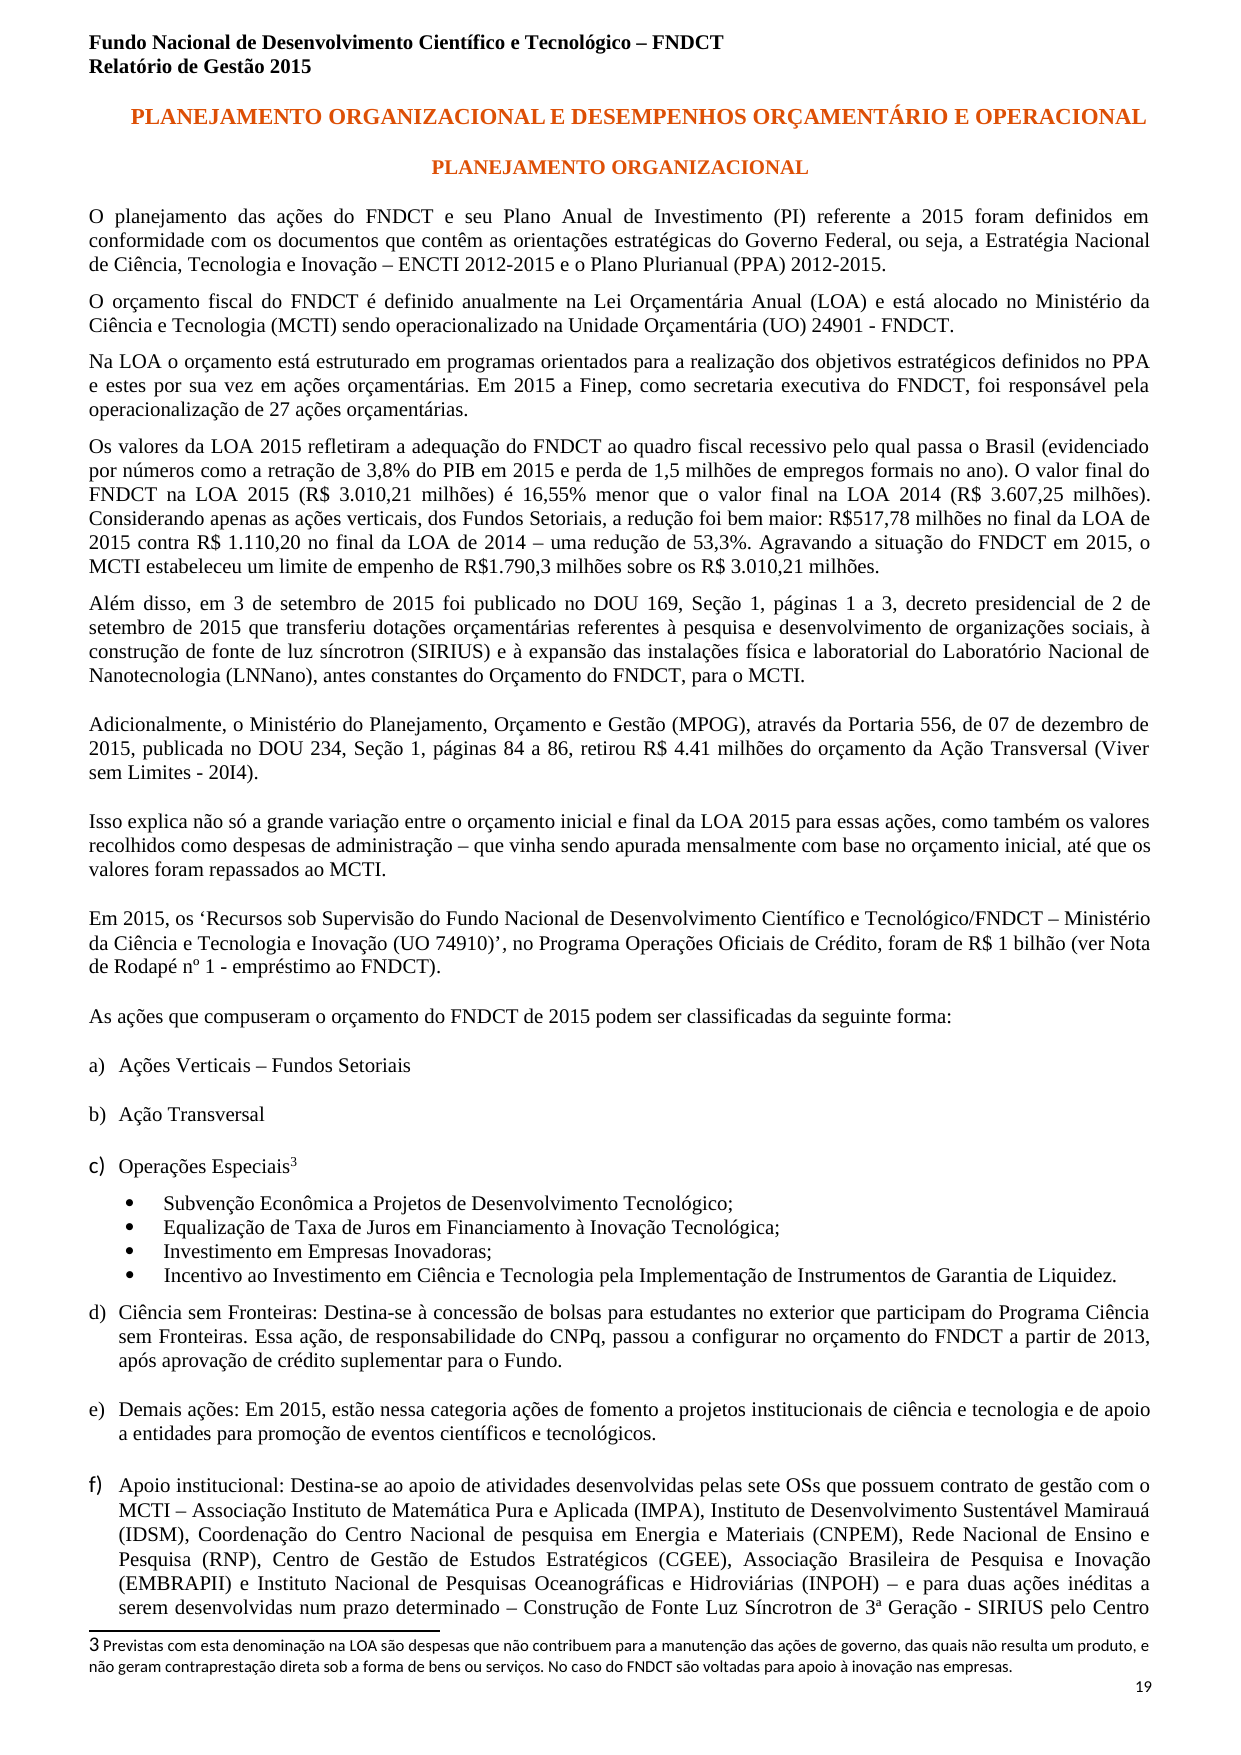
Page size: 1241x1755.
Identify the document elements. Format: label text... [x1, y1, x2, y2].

list Equalização de Taxa de Juros em Financiamento à Inovação Tecnológica; [126, 1215, 1152, 1239]
list Ciência sem Fronteiras: Destina-se à concessão de bolsas para estudantes no exterior que participam do Programa Ciência sem Fronteiras. Essa ação, de responsabilidade do CNPq, passou a configurar no orçamento do FNDCT a partir de 2013, após aprovação de crédito suplementar para o Fundo. [89, 1300, 1152, 1372]
list Investimento em Empresas Inovadoras; [126, 1239, 1152, 1263]
list Subvenção Econômica a Projetos de Desenvolvimento Tecnológico; [126, 1191, 1152, 1215]
text PLANEJAMENTO ORGANIZACIONAL E DESEMPENHOS ORÇAMENTÁRIO E OPERACIONAL [126, 103, 1152, 130]
text Isso explica não só a grande variação entre o orçamento inicial e final da LOA 2015 para essas ações, como também os valores recolhidos como despesas de administração – que vinha sendo apurada mensalmente com base no orçamento inicial, até que os valores foram repassados ao MCTI. [89, 809, 1152, 881]
text Em 2015, os ‘Recursos sob Supervisão do Fundo Nacional de Desenvolvimento Científico e Tecnológico/FNDCT – Ministério da Ciência e Tecnologia e Inovação (UO 74910)’, no Programa Operações Oficiais de Crédito, foram de R$ 1 bilhão (ver Nota de Rodapé nº 1 - empréstimo ao FNDCT). [89, 906, 1152, 978]
list Ações Verticais – Fundos Setoriais [89, 1053, 1152, 1077]
list Apoio institucional: Destina-se ao apoio de atividades desenvolvidas pelas sete OSs que possuem contrato de gestão com o MCTI – Associação Instituto de Matemática Pura e Aplicada (IMPA), Instituto de Desenvolvimento Sustentável Mamirauá (IDSM), Coordenação do Centro Nacional de pesquisa em Energia e Materiais (CNPEM), Rede Nacional de Ensino e Pesquisa (RNP), Centro de Gestão de Estudos Estratégicos (CGEE), Associação Brasileira de Pesquisa e Inovação (EMBRAPII) e Instituto Nacional de Pesquisas Oceanográficas e Hidroviárias (INPOH) – e para duas ações inéditas a serem desenvolvidas num prazo determinado – Construção de Fonte Luz Síncrotron de 3ª Geração - SIRIUS pelo Centro [89, 1470, 1152, 1619]
list Ação Transversal [89, 1102, 1152, 1126]
text Os valores da LOA 2015 refletiram a adequação do FNDCT ao quadro fiscal recessivo pelo qual passa o Brasil (evidenciado por números como a retração de 3,8% do PIB em 2015 e perda de 1,5 milhões de empregos formais no ano). O valor final do FNDCT na LOA 2015 (R$ 3.010,21 milhões) é 16,55% menor que o valor final na LOA 2014 (R$ 3.607,25 milhões). Considerando apenas as ações verticais, dos Fundos Setoriais, a redução foi bem maior: R$517,78 milhões no final da LOA de 2015 contra R$ 1.110,20 no final da LOA de 2014 – uma redução de 53,3%. Agravando a situação do FNDCT em 2015, o MCTI estabeleceu um limite de empenho de R$1.790,3 milhões sobre os R$ 3.010,21 milhões. [89, 434, 1152, 578]
list Operações Especiais [89, 1151, 1152, 1179]
text Na LOA o orçamento está estruturado em programas orientados para a realização dos objetivos estratégicos definidos no PPA e estes por sua vez em ações orçamentárias. Em 2015 a Finep, como secretaria executiva do FNDCT, foi responsável pela operacionalização de 27 ações orçamentárias. [89, 349, 1152, 421]
text O planejamento das ações do FNDCT e seu Plano Anual de Investimento (PI) referente a 2015 foram definidos em conformidade com os documentos que contêm as orientações estratégicas do Governo Federal, ou seja, a Estratégia Nacional de Ciência, Tecnologia e Inovação – ENCTI 2012-2015 e o Plano Plurianual (PPA) 2012-2015. [89, 204, 1152, 276]
text As ações que compuseram o orçamento do FNDCT de 2015 podem ser classificadas da seguinte forma: [89, 1003, 1152, 1028]
list Previstas com esta denominação na LOA são despesas que não contribuem para a manutenção das ações de governo, das quais não resulta um produto, e não geram contraprestação direta sob a forma de bens ou serviços. No caso do FNDCT são voltadas para apoio à inovação nas empresas. [89, 1631, 1152, 1677]
text Além disso, em 3 de setembro de 2015 foi publicado no DOU 169, Seção 1, páginas 1 a 3, decreto presidencial de 2 de setembro de 2015 que transferiu dotações orçamentárias referentes à pesquisa e desenvolvimento de organizações sociais, à construção de fonte de luz síncrotron (SIRIUS) e à expansão das instalações física e laboratorial do Laboratório Nacional de Nanotecnologia (LNNano), antes constantes do Orçamento do FNDCT, para o MCTI. [89, 591, 1152, 687]
list Incentivo ao Investimento em Ciência e Tecnologia pela Implementação de Instrumentos de Garantia de Liquidez. [126, 1263, 1152, 1287]
list Demais ações: Em 2015, estão nessa categoria ações de fomento a projetos institucionais de ciência e tecnologia e de apoio a entidades para promoção de eventos científicos e tecnológicos. [89, 1397, 1152, 1445]
text Adicionalmente, o Ministério do Planejamento, Orçamento e Gestão (MPOG), através da Portaria 556, de 07 de dezembro de 2015, publicada no DOU 234, Seção 1, páginas 84 a 86, retirou R$ 4.41 milhões do orçamento da Ação Transversal (Viver sem Limites - 20I4). [89, 712, 1152, 784]
text O orçamento fiscal do FNDCT é definido anualmente na Lei Orçamentária Anual (LOA) e está alocado no Ministério da Ciência e Tecnologia (MCTI) sendo operacionalizado na Unidade Orçamentária (UO) 24901 - FNDCT. [89, 288, 1152, 337]
subtitle PLANEJAMENTO ORGANIZACIONAL [89, 155, 1152, 179]
